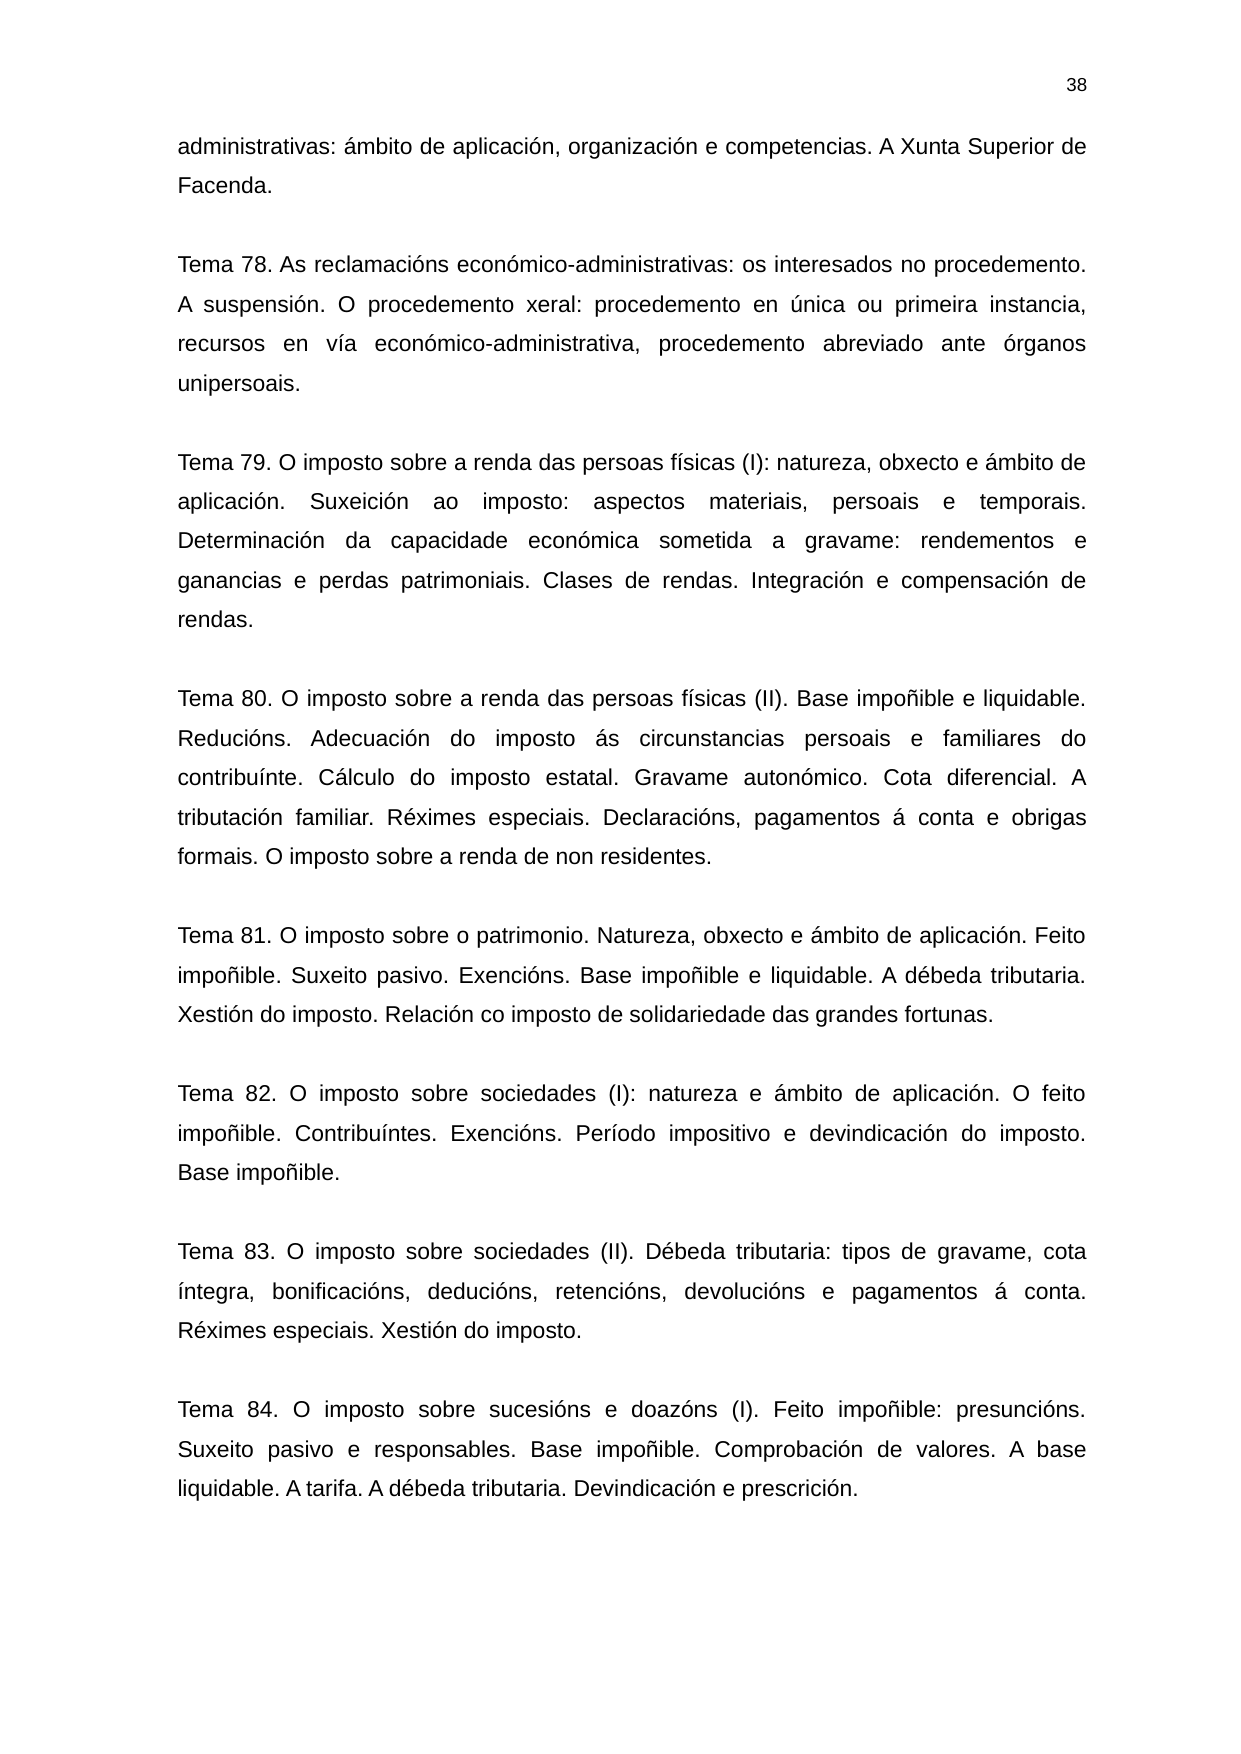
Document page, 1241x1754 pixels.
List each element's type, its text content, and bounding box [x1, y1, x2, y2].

text Tema 81. O imposto sobre o patrimonio. Natureza, obxecto e ámbito de aplicación. Feito impoñible. Suxeito pasivo. Exencións. Base impoñible e liquidable. A débeda tributaria. Xestión do imposto. Relación co imposto de solidariedade das grandes fortunas. [177, 922, 1087, 1028]
text administrativas: ámbito de aplicación, organización e competencias. A Xunta Superior de Facenda. [177, 133, 1087, 198]
text Tema 84. O imposto sobre sucesións e doazóns (I). Feito impoñible: presuncións. Suxeito pasivo e responsables. Base impoñible. Comprobación de valores. A base liquidable. A tarifa. A débeda tributaria. Devindicación e prescrición. [177, 1396, 1087, 1501]
text Tema 78. As reclamacións económico-administrativas: os interesados no procedemento. A suspensión. O procedemento xeral: procedemento en única ou primeira instancia, recursos en vía económico-administrativa, procedemento abreviado ante órganos unipersoais. [177, 251, 1087, 396]
text Tema 80. O imposto sobre a renda das persoas físicas (II). Base impoñible e liquidable. Reducións. Adecuación do imposto ás circunstancias persoais e familiares do contribuínte. Cálculo do imposto estatal. Gravame autonómico. Cota diferencial. A tributación familiar. Réximes especiais. Declaracións, pagamentos á conta e obrigas formais. O imposto sobre a renda de non residentes. [177, 685, 1087, 870]
text Tema 79. O imposto sobre a renda das persoas físicas (I): natureza, obxecto e ámbito de aplicación. Suxeición ao imposto: aspectos materiais, persoais e temporais. Determinación da capacidade económica sometida a gravame: rendementos e ganancias e perdas patrimoniais. Clases de rendas. Integración e compensación de rendas. [177, 448, 1087, 633]
text Tema 83. O imposto sobre sociedades (II). Débeda tributaria: tipos de gravame, cota íntegra, bonificacións, deducións, retencións, devolucións e pagamentos á conta. Réximes especiais. Xestión do imposto. [177, 1238, 1087, 1343]
text Tema 82. O imposto sobre sociedades (I): natureza e ámbito de aplicación. O feito impoñible. Contribuíntes. Exencións. Período impositivo e devindicación do imposto. Base impoñible. [177, 1080, 1087, 1186]
